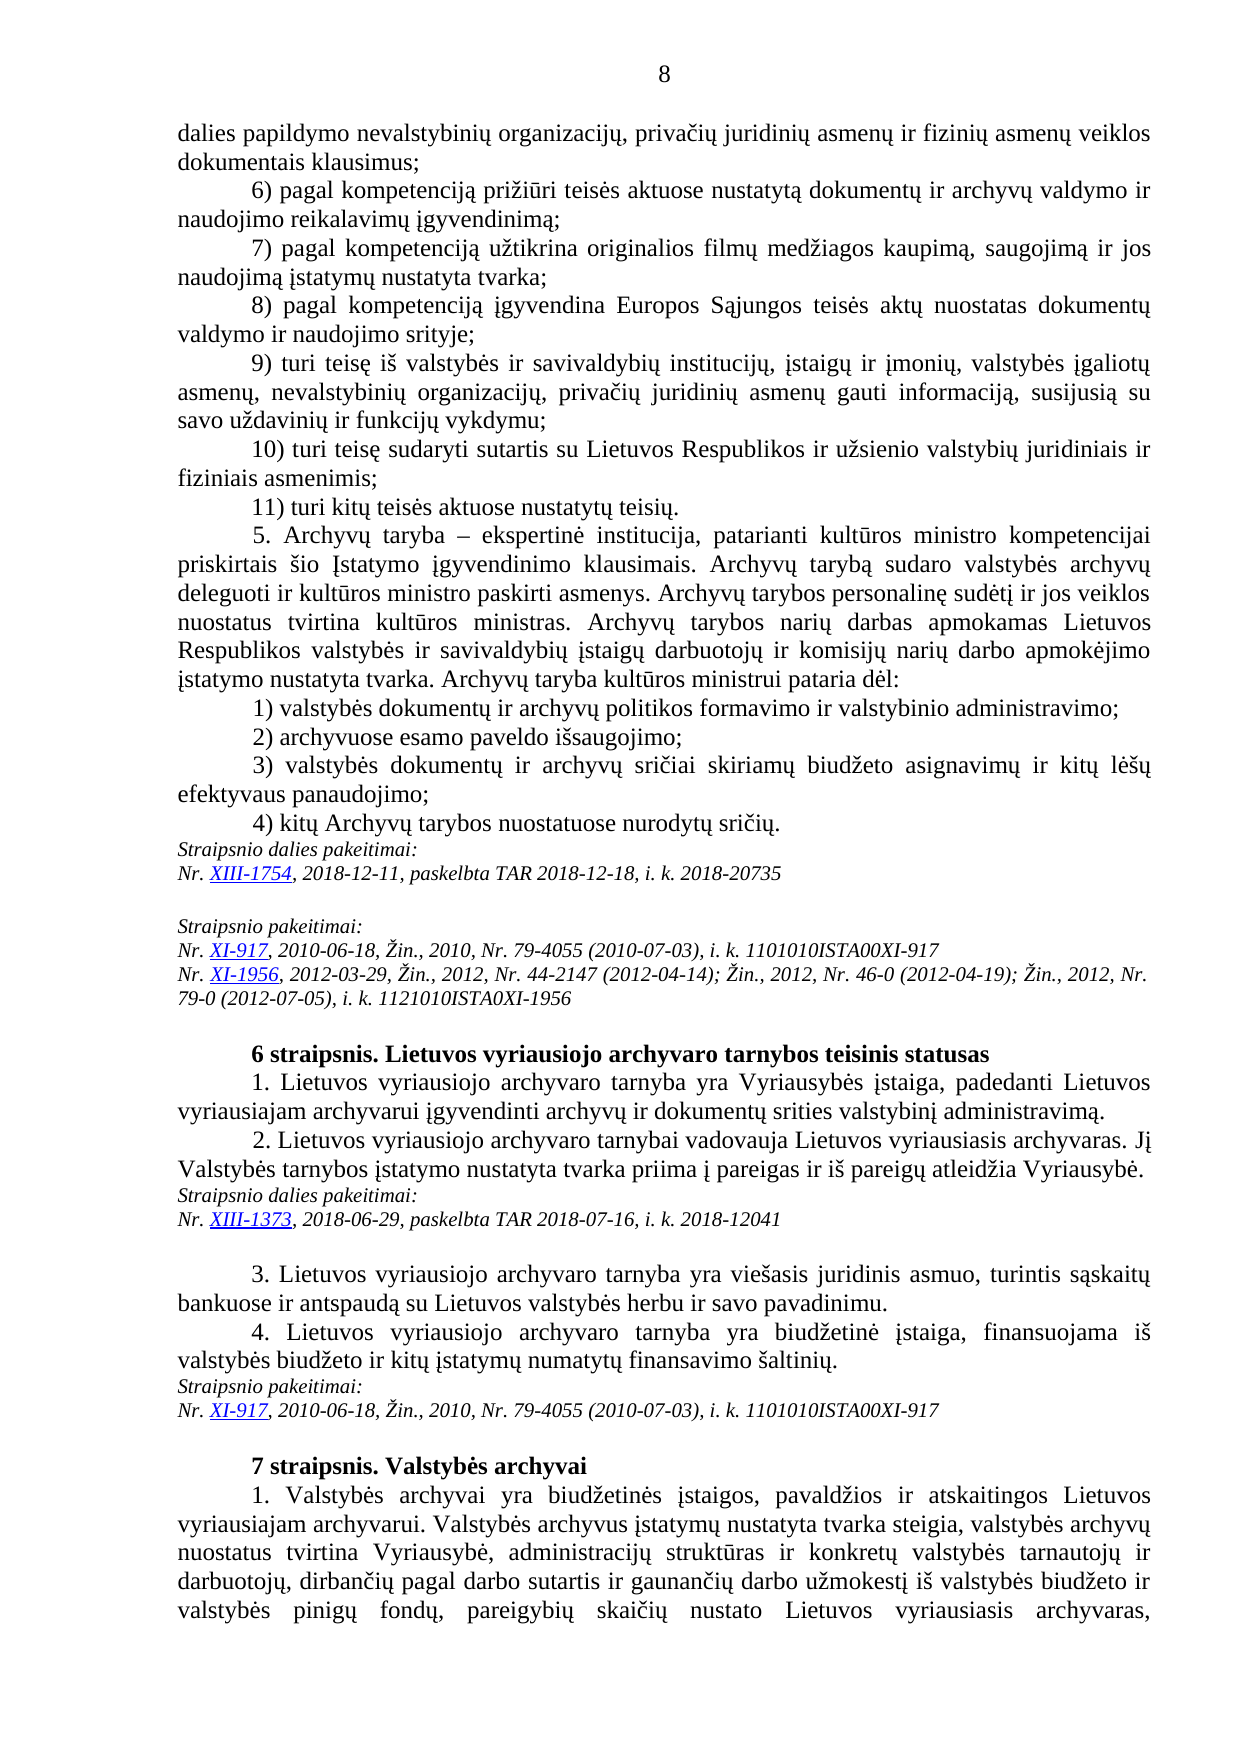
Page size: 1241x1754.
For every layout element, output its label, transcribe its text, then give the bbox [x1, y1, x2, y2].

text 7 straipsnis. Valstybės archyvai [177, 1451, 1152, 1480]
text 3) valstybės dokumentų ir archyvų sričiai skiriamų biudžeto asignavimų ir kitų lėšų efektyvaus panaudojimo; [177, 751, 1152, 808]
text 5. Archyvų taryba – ekspertinė institucija, patarianti kultūros ministro kompetencijai priskirtais šio Įstatymo įgyvendinimo klausimais. Archyvų tarybą sudaro valstybės archyvų deleguoti ir kultūros ministro paskirti asmenys. Archyvų tarybos personalinę sudėtį ir jos veiklos nuostatus tvirtina kultūros ministras. Archyvų tarybos narių darbas apmokamas Lietuvos Respublikos valstybės ir savivaldybių įstaigų darbuotojų ir komisijų narių darbo apmokėjimo įstatymo nustatyta tvarka. Archyvų taryba kultūros ministrui pataria dėl: [177, 521, 1152, 693]
text 11) turi kitų teisės aktuose nustatytų teisių. [177, 492, 1152, 521]
text Straipsnio dalies pakeitimai: [177, 1182, 1152, 1207]
text 6) pagal kompetenciją prižiūri teisės aktuose nustatytą dokumentų ir archyvų valdymo ir naudojimo reikalavimų įgyvendinimą; [177, 176, 1152, 233]
text Nr. XI-917, 2010-06-18, Žin., 2010, Nr. 79-4055 (2010-07-03), i. k. 1101010ISTA00XI-917 [177, 938, 1152, 962]
text dalies papildymo nevalstybinių organizacijų, privačių juridinių asmenų ir fizinių asmenų veiklos dokumentais klausimus; [177, 118, 1152, 176]
text 10) turi teisę sudaryti sutartis su Lietuvos Respublikos ir užsienio valstybių juridiniais ir fiziniais asmenimis; [177, 434, 1152, 492]
text 2) archyvuose esamo paveldo išsaugojimo; [177, 722, 1152, 751]
text 8) pagal kompetenciją įgyvendina Europos Sąjungos teisės aktų nuostatas dokumentų valdymo ir naudojimo srityje; [177, 291, 1152, 348]
text 9) turi teisę iš valstybės ir savivaldybių institucijų, įstaigų ir įmonių, valstybės įgaliotų asmenų, nevalstybinių organizacijų, privačių juridinių asmenų gauti informaciją, susijusią su savo uždavinių ir funkcijų vykdymu; [177, 348, 1152, 434]
text 2. Lietuvos vyriausiojo archyvaro tarnybai vadovauja Lietuvos vyriausiasis archyvaras. Jį Valstybės tarnybos įstatymo nustatyta tvarka priima į pareigas ir iš pareigų atleidžia Vyriausybė. [177, 1125, 1152, 1182]
text 1. Lietuvos vyriausiojo archyvaro tarnyba yra Vyriausybės įstaiga, padedanti Lietuvos vyriausiajam archyvarui įgyvendinti archyvų ir dokumentų srities valstybinį administravimą. [177, 1067, 1152, 1125]
text Nr. XIII-1754, 2018-12-11, paskelbta TAR 2018-12-18, i. k. 2018-20735 [177, 861, 1152, 885]
text 3. Lietuvos vyriausiojo archyvaro tarnyba yra viešasis juridinis asmuo, turintis sąskaitų bankuose ir antspaudą su Lietuvos valstybės herbu ir savo pavadinimu. [177, 1259, 1152, 1317]
text Straipsnio pakeitimai: [177, 914, 1152, 938]
text Straipsnio pakeitimai: [177, 1374, 1152, 1398]
text 7) pagal kompetenciją užtikrina originalios filmų medžiagos kaupimą, saugojimą ir jos naudojimą įstatymų nustatyta tvarka; [177, 233, 1152, 291]
text 1) valstybės dokumentų ir archyvų politikos formavimo ir valstybinio administravimo; [177, 693, 1152, 722]
text 1. Valstybės archyvai yra biudžetinės įstaigos, pavaldžios ir atskaitingos Lietuvos vyriausiajam archyvarui. Valstybės archyvus įstatymų nustatyta tvarka steigia, valstybės archyvų nuostatus tvirtina Vyriausybė, administracijų struktūras ir konkretų valstybės tarnautojų ir darbuotojų, dirbančių pagal darbo sutartis ir gaunančių darbo užmokestį iš valstybės biudžeto ir valstybės pinigų fondų, pareigybių skaičių nustato Lietuvos vyriausiasis archyvaras, [177, 1480, 1152, 1624]
text Straipsnio dalies pakeitimai: [177, 837, 1152, 861]
text 4) kitų Archyvų tarybos nuostatuose nurodytų sričių. [177, 808, 1152, 837]
text Nr. XIII-1373, 2018-06-29, paskelbta TAR 2018-07-16, i. k. 2018-12041 [177, 1207, 1152, 1231]
text 4. Lietuvos vyriausiojo archyvaro tarnyba yra biudžetinė įstaiga, finansuojama iš valstybės biudžeto ir kitų įstatymų numatytų finansavimo šaltinių. [177, 1317, 1152, 1374]
text Nr. XI-1956, 2012-03-29, Žin., 2012, Nr. 44-2147 (2012-04-14); Žin., 2012, Nr. 46-0 (2012-04-19); Žin., 2012, Nr. 79-0 (2012-07-05), i. k. 1121010ISTA0XI-1956 [177, 962, 1152, 1010]
text 6 straipsnis. Lietuvos vyriausiojo archyvaro tarnybos teisinis statusas [177, 1039, 1152, 1067]
text Nr. XI-917, 2010-06-18, Žin., 2010, Nr. 79-4055 (2010-07-03), i. k. 1101010ISTA00XI-917 [177, 1398, 1152, 1422]
